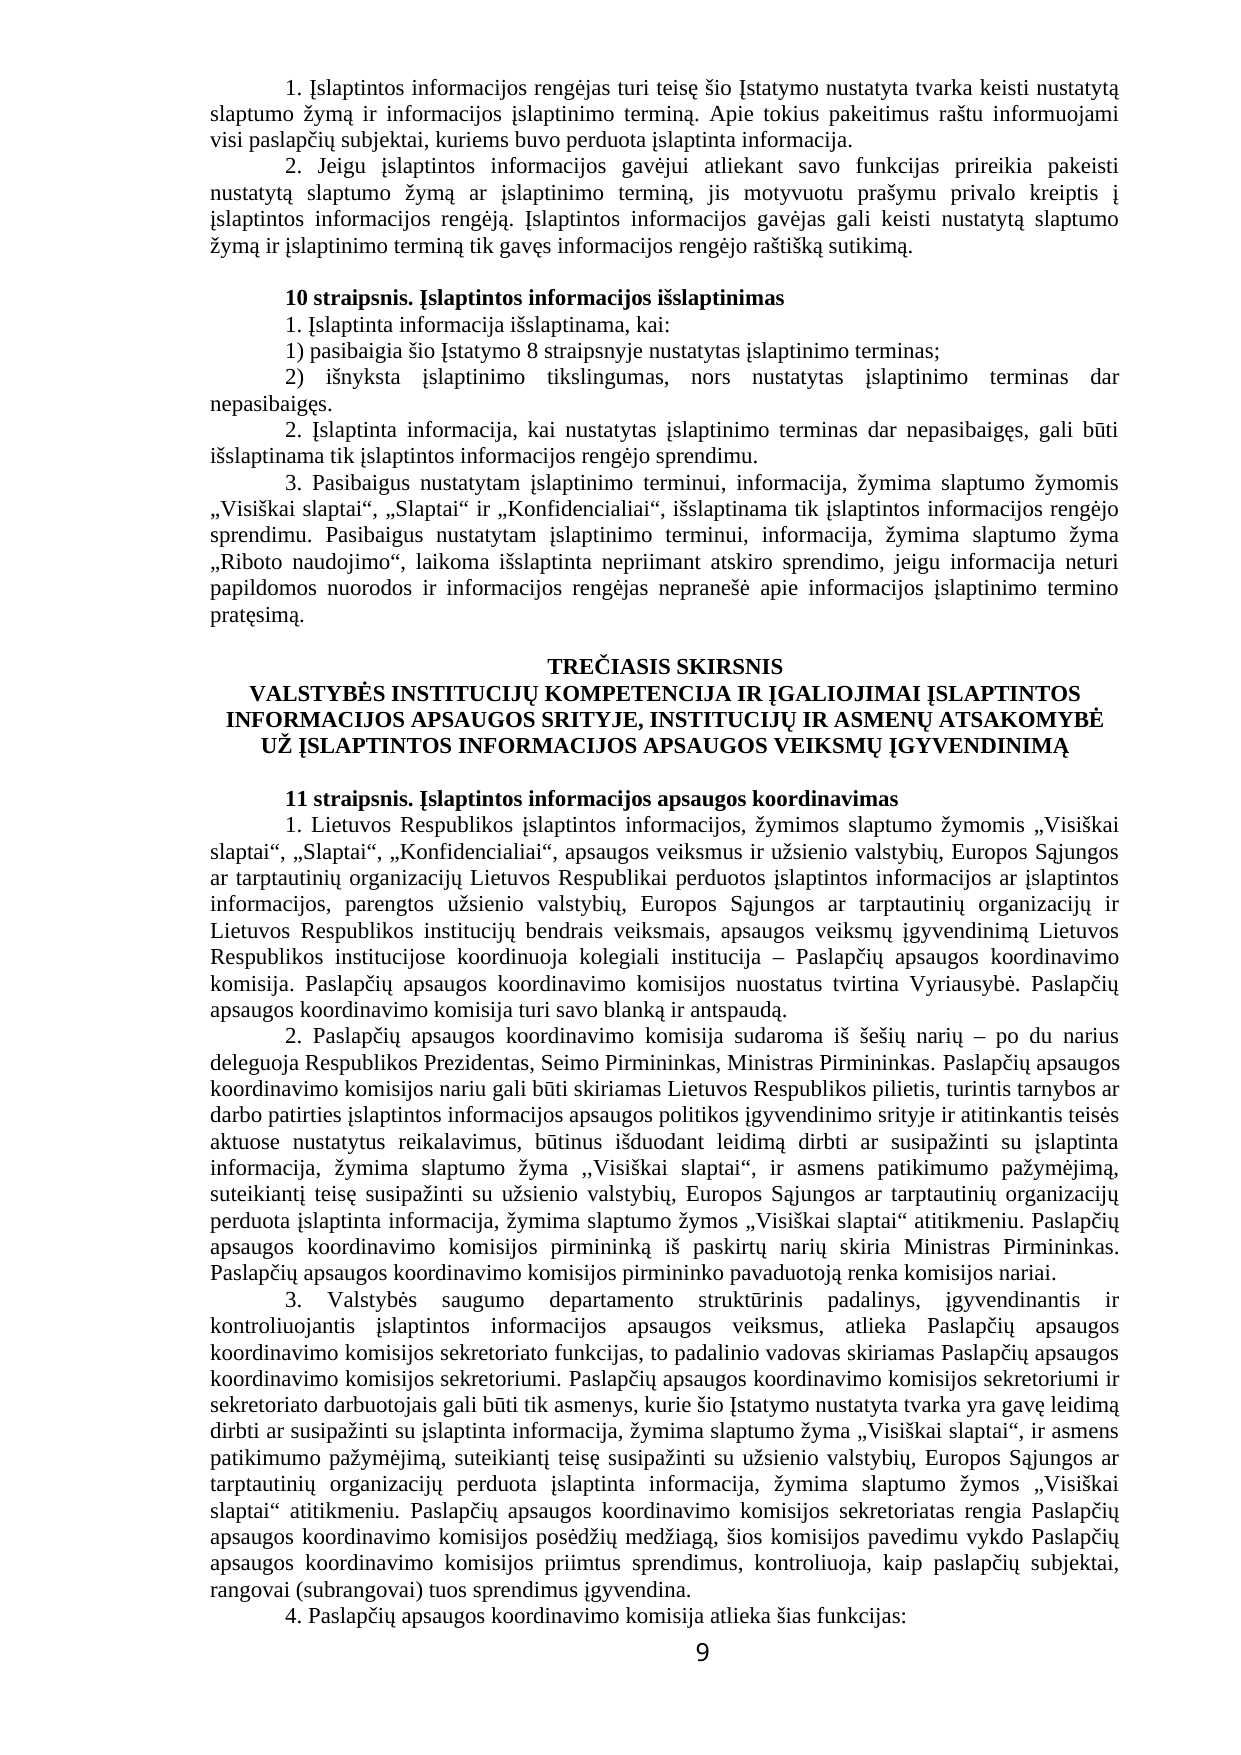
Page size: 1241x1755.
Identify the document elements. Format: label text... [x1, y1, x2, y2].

text 2. Jeigu įslaptintos informacijos gavėjui atliekant savo funkcijas prireikia pakeisti nustatytą slaptumo žymą ar įslaptinimo terminą, jis motyvuotu prašymu privalo kreiptis į įslaptintos informacijos rengėją. Įslaptintos informacijos gavėjas gali keisti nustatytą slaptumo žymą ir įslaptinimo terminą tik gavęs informacijos rengėjo raštišką sutikimą. [210, 153, 1120, 258]
text 2. Paslapčių apsaugos koordinavimo komisija sudaroma iš šešių narių – po du narius deleguoja Respublikos Prezidentas, Seimo Pirmininkas, Ministras Pirmininkas. Paslapčių apsaugos koordinavimo komisijos nariu gali būti skiriamas Lietuvos Respublikos pilietis, turintis tarnybos ar darbo patirties įslaptintos informacijos apsaugos politikos įgyvendinimo srityje ir atitinkantis teisės aktuose nustatytus reikalavimus, būtinus išduodant leidimą dirbti ar susipažinti su įslaptinta informacija, žymima slaptumo žyma ,,Visiškai slaptai“, ir asmens patikimumo pažymėjimą, suteikiantį teisę susipažinti su užsienio valstybių, Europos Sąjungos ar tarptautinių organizacijų perduota įslaptinta informacija, žymima slaptumo žymos „Visiškai slaptai“ atitikmeniu. Paslapčių apsaugos koordinavimo komisijos pirmininką iš paskirtų narių skiria Ministras Pirmininkas. Paslapčių apsaugos koordinavimo komisijos pirmininko pavaduotoją renka komisijos nariai. [210, 1022, 1120, 1286]
text 2) išnyksta įslaptinimo tikslingumas, nors nustatytas įslaptinimo terminas dar nepasibaigęs. [210, 363, 1120, 416]
text 10 straipsnis. Įslaptintos informacijos išslaptinimas [210, 284, 1120, 311]
text 2. Įslaptinta informacija, kai nustatytas įslaptinimo terminas dar nepasibaigęs, gali būti išslaptinama tik įslaptintos informacijos rengėjo sprendimu. [210, 416, 1120, 469]
text 3. Valstybės saugumo departamento struktūrinis padalinys, įgyvendinantis ir kontroliuojantis įslaptintos informacijos apsaugos veiksmus, atlieka Paslapčių apsaugos koordinavimo komisijos sekretoriato funkcijas, to padalinio vadovas skiriamas Paslapčių apsaugos koordinavimo komisijos sekretoriumi. Paslapčių apsaugos koordinavimo komisijos sekretoriumi ir sekretoriato darbuotojais gali būti tik asmenys, kurie šio Įstatymo nustatyta tvarka yra gavę leidimą dirbti ar susipažinti su įslaptinta informacija, žymima slaptumo žyma „Visiškai slaptai“, ir asmens patikimumo pažymėjimą, suteikiantį teisę susipažinti su užsienio valstybių, Europos Sąjungos ar tarptautinių organizacijų perduota įslaptinta informacija, žymima slaptumo žymos „Visiškai slaptai“ atitikmeniu. Paslapčių apsaugos koordinavimo komisijos sekretoriatas rengia Paslapčių apsaugos koordinavimo komisijos posėdžių medžiagą, šios komisijos pavedimu vykdo Paslapčių apsaugos koordinavimo komisijos priimtus sprendimus, kontroliuoja, kaip paslapčių subjektai, rangovai (subrangovai) tuos sprendimus įgyvendina. [210, 1286, 1120, 1602]
text 1. Įslaptinta informacija išslaptinama, kai: [210, 311, 1120, 337]
text 4. Paslapčių apsaugos koordinavimo komisija atlieka šias funkcijas: [210, 1602, 1120, 1628]
text 3. Pasibaigus nustatytam įslaptinimo terminui, informacija, žymima slaptumo žymomis „Visiškai slaptai“, „Slaptai“ ir „Konfidencialiai“, išslaptinama tik įslaptintos informacijos rengėjo sprendimu. Pasibaigus nustatytam įslaptinimo terminui, informacija, žymima slaptumo žyma „Riboto naudojimo“, laikoma išslaptinta nepriimant atskiro sprendimo, jeigu informacija neturi papildomos nuorodos ir informacijos rengėjas nepranešė apie informacijos įslaptinimo termino pratęsimą. [210, 469, 1120, 627]
text TREČIASIS SKIRSNIS [210, 653, 1120, 680]
text 1. Įslaptintos informacijos rengėjas turi teisę šio Įstatymo nustatyta tvarka keisti nustatytą slaptumo žymą ir informacijos įslaptinimo terminą. Apie tokius pakeitimus raštu informuojami visi paslapčių subjektai, kuriems buvo perduota įslaptinta informacija. [210, 73, 1120, 153]
text VALSTYBĖS INSTITUCIJŲ KOMPETENCIJA IR ĮGALIOJIMAI ĮSLAPTINTOS INFORMACIJOS APSAUGOS SRITYJE, INSTITUCIJŲ IR ASMENŲ ATSAKOMYBĖ UŽ ĮSLAPTINTOS INFORMACIJOS APSAUGOS VEIKSMŲ ĮGYVENDINIMĄ [210, 680, 1120, 759]
text 11 straipsnis. Įslaptintos informacijos apsaugos koordinavimas [210, 785, 1120, 811]
text 1. Lietuvos Respublikos įslaptintos informacijos, žymimos slaptumo žymomis „Visiškai slaptai“, „Slaptai“, „Konfidencialiai“, apsaugos veiksmus ir užsienio valstybių, Europos Sąjungos ar tarptautinių organizacijų Lietuvos Respublikai perduotos įslaptintos informacijos ar įslaptintos informacijos, parengtos užsienio valstybių, Europos Sąjungos ar tarptautinių organizacijų ir Lietuvos Respublikos institucijų bendrais veiksmais, apsaugos veiksmų įgyvendinimą Lietuvos Respublikos institucijose koordinuoja kolegiali institucija – Paslapčių apsaugos koordinavimo komisija. Paslapčių apsaugos koordinavimo komisijos nuostatus tvirtina Vyriausybė. Paslapčių apsaugos koordinavimo komisija turi savo blanką ir antspaudą. [210, 811, 1120, 1022]
text 1) pasibaigia šio Įstatymo 8 straipsnyje nustatytas įslaptinimo terminas; [210, 337, 1120, 363]
